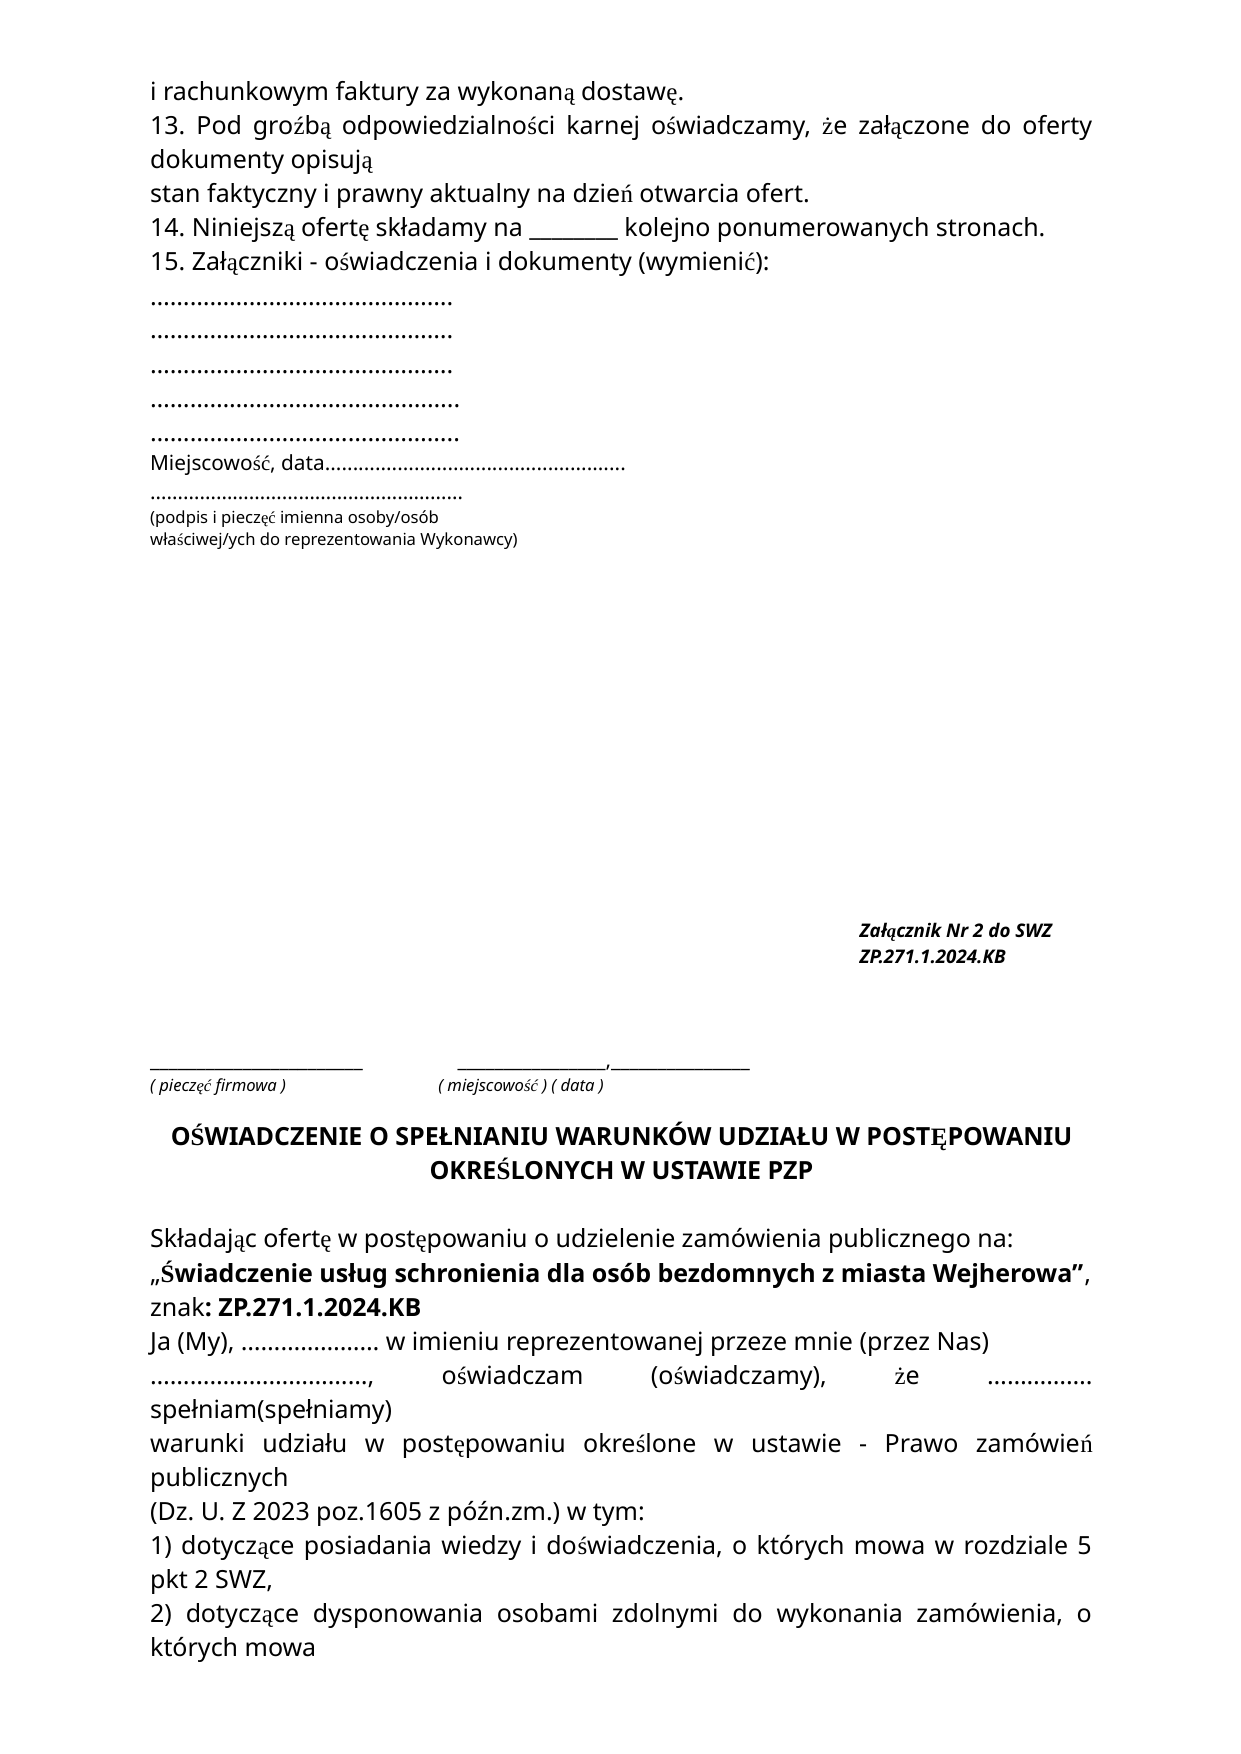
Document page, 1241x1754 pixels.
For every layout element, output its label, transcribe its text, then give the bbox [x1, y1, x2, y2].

text znak: ZP.271.1.2024.KB [150, 1289, 1092, 1323]
text Miejscowość, data...................................................... [150, 448, 1092, 477]
text _______________________ ________________,_______________ [150, 1045, 1092, 1073]
text Ja (My), ………………… w imieniu reprezentowanej przeze mnie (przez Nas) [150, 1323, 1092, 1357]
text 1) dotyczące posiadania wiedzy i doświadczenia, o których mowa w rozdziale 5 pkt 2 SWZ, [150, 1528, 1092, 1596]
text (podpis i pieczęć imienna osoby/osób [150, 505, 1092, 528]
text „Świadczenie usług schronienia dla osób bezdomnych z miasta Wejherowa”, [150, 1255, 1092, 1289]
text ……………………………………….. [150, 414, 1092, 448]
text stan faktyczny i prawny aktualny na dzień otwarcia ofert. [150, 176, 1092, 210]
text ……………………………...……….. [150, 380, 1092, 414]
text Załącznik Nr 2 do SWZ [150, 917, 1092, 943]
text 2) dotyczące dysponowania osobami zdolnymi do wykonania zamówienia, o których mowa [150, 1596, 1092, 1664]
text OŚWIADCZENIE O SPEŁNIANIU WARUNKÓW UDZIAŁU W POSTĘPOWANIU [150, 1119, 1092, 1153]
text ……………………………, oświadczam (oświadczamy), że ……………. spełniam(spełniamy) [150, 1357, 1092, 1426]
text ( pieczęć firmowa ) ( miejscowość ) ( data ) [150, 1073, 1092, 1096]
text OKREŚLONYCH W USTAWIE PZP [150, 1153, 1092, 1187]
text ………………………………………. [150, 346, 1092, 380]
text warunki udziału w postępowaniu określone w ustawie - Prawo zamówień publicznych [150, 1426, 1092, 1494]
text (Dz. U. Z 2023 poz.1605 z późn.zm.) w tym: [150, 1494, 1092, 1528]
text ………………………………………………… [150, 477, 1092, 505]
text właściwej/ych do reprezentowania Wykonawcy) [150, 528, 1092, 551]
text ………………………………………. [150, 312, 1092, 346]
text 15. Załączniki - oświadczenia i dokumenty (wymienić): [150, 244, 1092, 278]
text ………………………………………. [150, 278, 1092, 312]
text 14. Niniejszą ofertę składamy na ________ kolejno ponumerowanych stronach. [150, 210, 1092, 244]
text i rachunkowym faktury za wykonaną dostawę. [150, 74, 1092, 108]
text ZP.271.1.2024.KB [150, 943, 1092, 968]
text Składając ofertę w postępowaniu o udzielenie zamówienia publicznego na: [150, 1221, 1092, 1255]
text 13. Pod groźbą odpowiedzialności karnej oświadczamy, że załączone do oferty dokumenty opisują [150, 108, 1092, 176]
